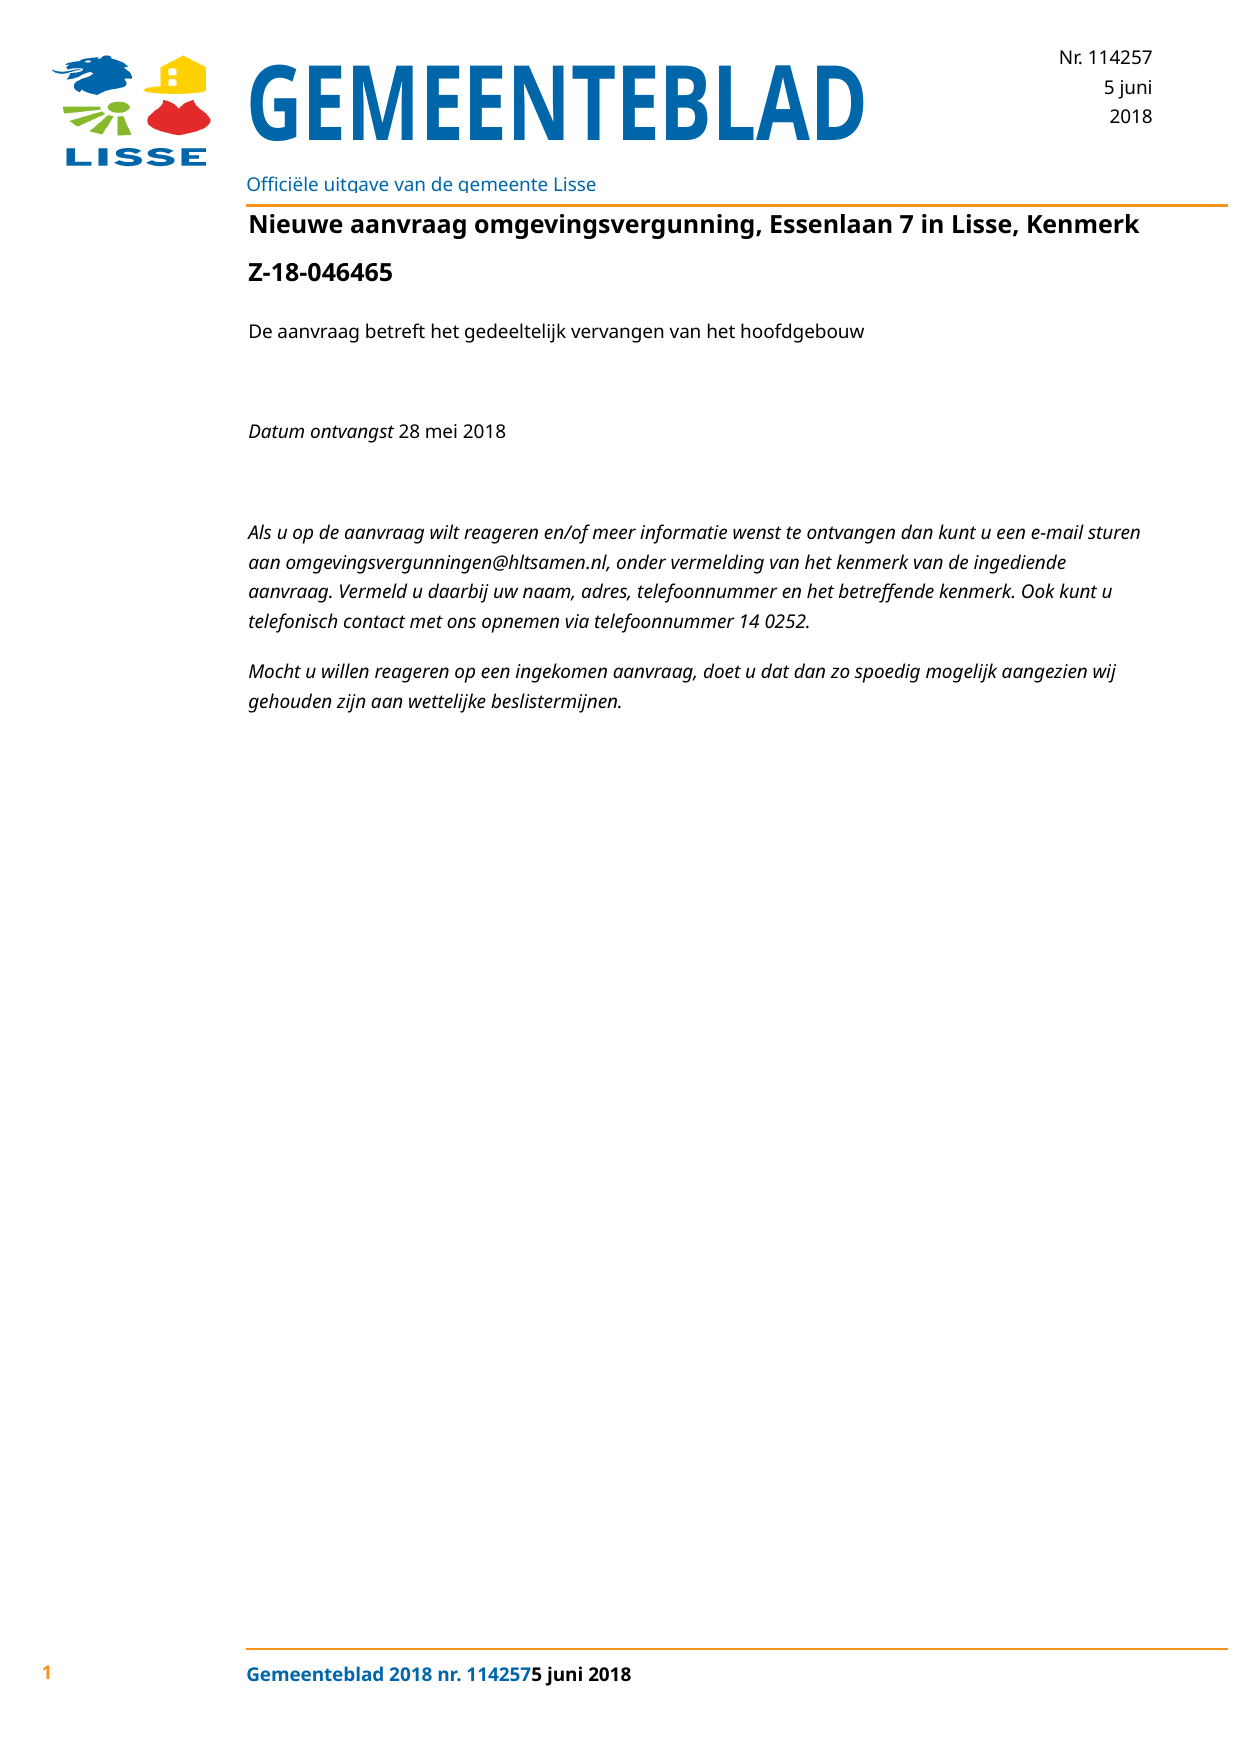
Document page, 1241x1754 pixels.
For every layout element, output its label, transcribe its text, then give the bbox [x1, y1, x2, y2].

text Datum ontvangst 28 mei 2018 [248, 419, 1152, 444]
text Als u op de aanvraag wilt reageren en/of meer informatie wenst te ontvangen dan kunt u een e-mail sturen aan omgevingsvergunningen@hltsamen.nl, onder vermelding van het kenmerk van de ingediende aanvraag. Vermeld u daarbij uw naam, adres, telefoonnummer en het betreffende kenmerk. Ook kunt u telefonisch contact met ons opnemen via telefoonnummer 14 0252. [248, 519, 1152, 634]
picture [41, 47, 231, 172]
text Nieuwe aanvraag omgevingsvergunning, Essenlaan 7 in Lisse, Kenmerk Z-18-046465 [248, 207, 1152, 288]
text Mocht u willen reageren op een ingekomen aanvraag, doet u dat dan zo spoedig mogelijk aangezien wij gehouden zijn aan wettelijke beslistermijnen. [248, 659, 1152, 714]
text De aanvraag betreft het gedeeltelijk vervangen van het hoofdgebouw [248, 318, 1152, 344]
